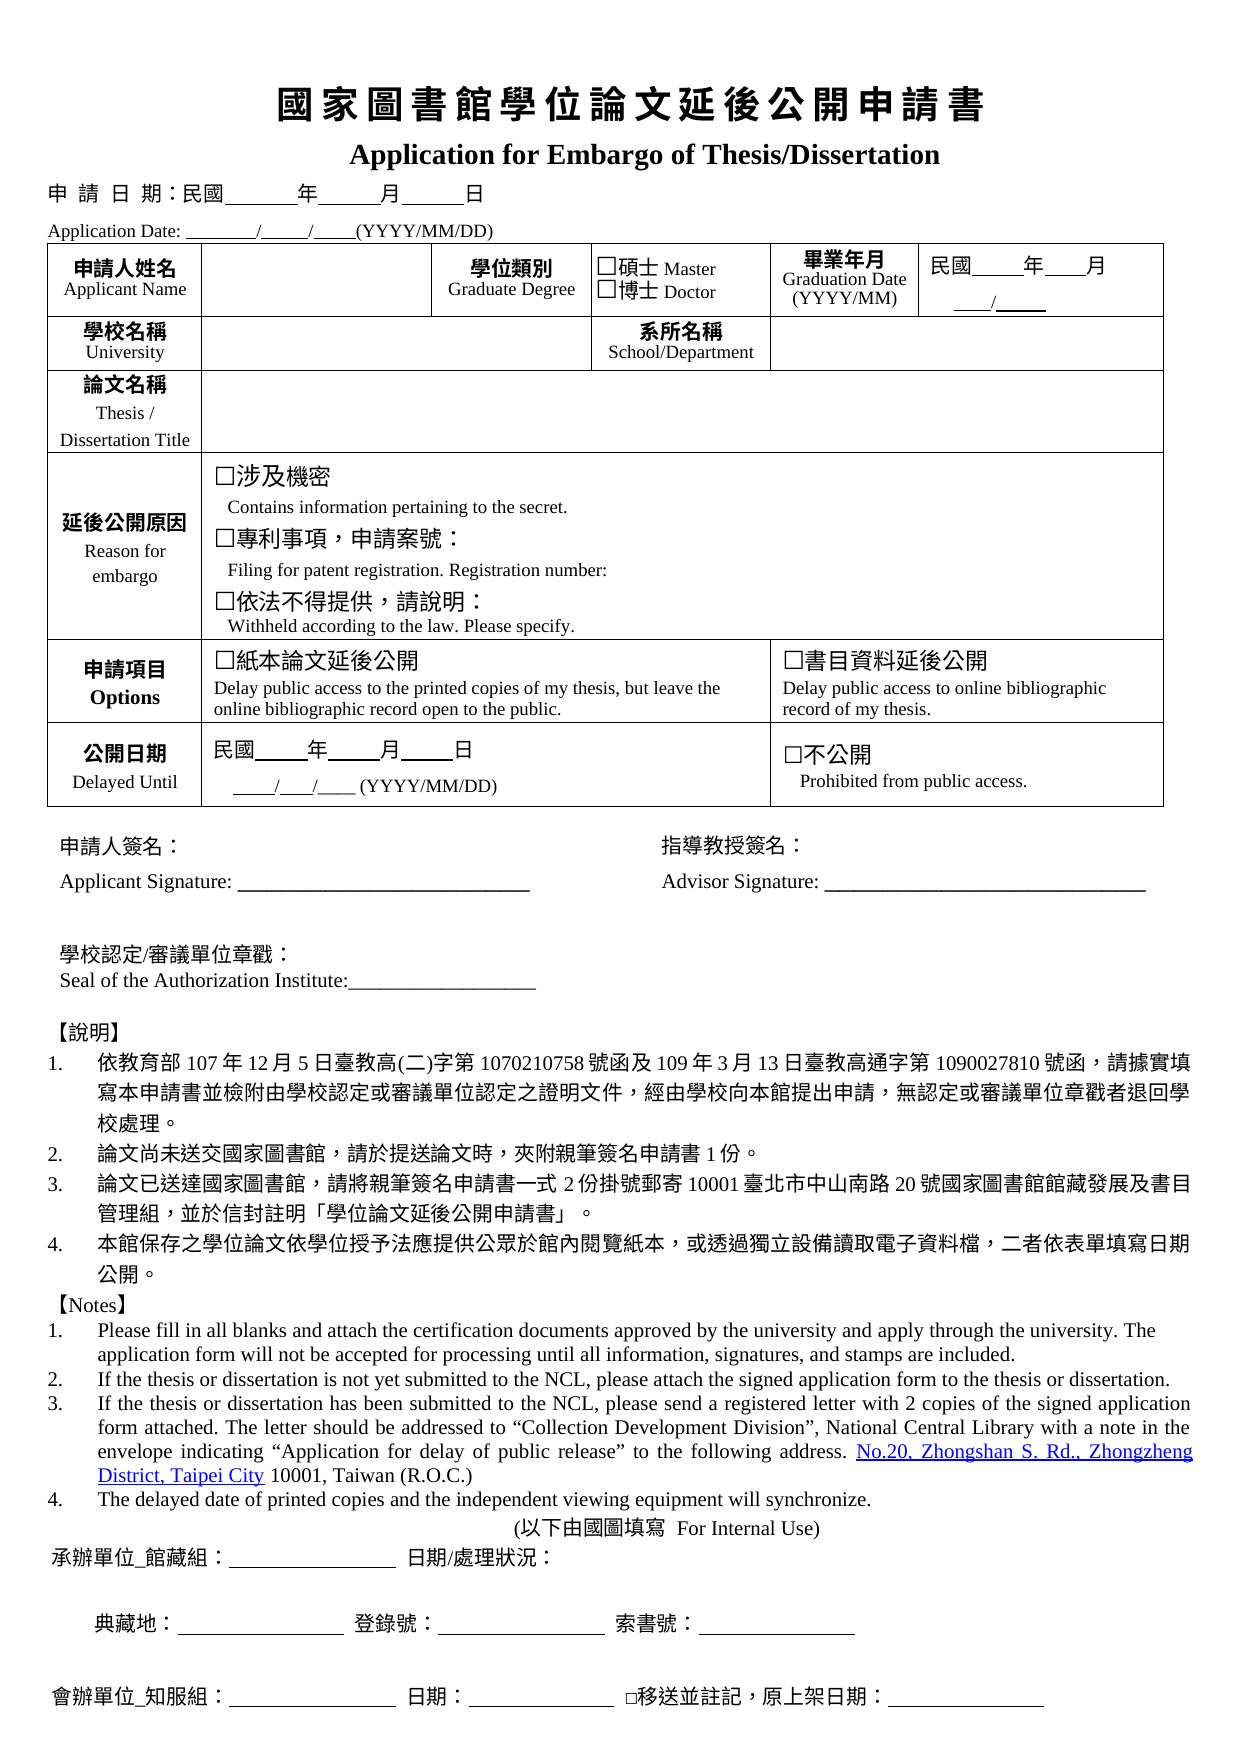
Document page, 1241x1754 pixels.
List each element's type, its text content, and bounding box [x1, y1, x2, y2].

text Application for Embargo of Thesis/Dissertation [59, 129, 1193, 172]
text 國家圖書館學位論文延後公開申請書 [59, 75, 1193, 129]
table_header 申請人姓名 Applicant Name [48, 244, 201, 316]
list 論文尚未送交國家圖書館，請於提送論文時，夾附親筆簽名申請書1份。 [47, 1137, 1193, 1167]
text Application Date: / / (YYYY/MM/DD) [47, 208, 1193, 243]
table_header [202, 244, 431, 316]
table_cell ☐涉及機密 Contains information pertaining to the secret. ☐專利事項，申請案號： Filing for patent registration. Registration number: ☐依法不得提供，請說明： Withheld according to the law. Please specify. [202, 453, 1163, 639]
table_cell 學校名稱 University [48, 317, 201, 369]
table_cell 民國 年 月 日 / /____ (YYYY/MM/DD) [202, 723, 770, 806]
table_cell ☐書目資料延後公開 Delay public access to online bibliographic record of my thesis. [771, 640, 1163, 722]
text (以下由國圖填寫 For Internal Use) [52, 1511, 1240, 1541]
table_cell 系所名稱 School/Department [592, 317, 770, 369]
table_header 民國 年 月 / [919, 244, 1163, 316]
table_cell 申請人簽名： Applicant Signature: ____________________ [48, 807, 649, 914]
table_cell 公開日期 Delayed Until [48, 723, 201, 806]
text 【說明】 [47, 1016, 1193, 1046]
table_cell 學校認定/審議單位章戳： Seal of the Authorization Institute:__________________ [48, 914, 1163, 1016]
table_cell [202, 371, 1163, 452]
table_header ☐碩士Master ☐博士Doctor [592, 244, 770, 316]
text 【Notes】 [47, 1288, 1193, 1318]
text 申 請 日 期：民國 年 月 日 [47, 172, 1193, 208]
list Please fill in all blanks and attach the certification documents approved by the university and apply through the university. The application form will not be accepted for processing until all information, signatures, and stamps are included. [47, 1318, 1193, 1366]
table_cell 指導教授簽名： Advisor Signature: ______________________ [650, 807, 1163, 914]
table_cell 論文名稱 Thesis / Dissertation Title [48, 371, 201, 452]
table_cell [771, 317, 1163, 369]
list If the thesis or dissertation has been submitted to the NCL, please send a registered letter with 2 copies of the signed application form attached. The letter should be addressed to “Collection Development Division”, National Central Library with a note in the envelope indicating “Application for delay of public release” to the following address. No.20, Zhongshan S. Rd., Zhongzheng District, Taipei City 10001, Taiwan (R.O.C.) [47, 1391, 1193, 1487]
list 依教育部107年12月5日臺教高(二)字第1070210758號函及109年3月13日臺教高通字第1090027810號函，請據實填寫本申請書並檢附由學校認定或審議單位認定之證明文件，經由學校向本館提出申請，無認定或審議單位章戳者退回學校處理。 [47, 1046, 1193, 1137]
table_cell ☐不公開 Prohibited from public access. [771, 723, 1163, 806]
text 會辦單位_知服組： 日期： ☐移送並註記，原上架日期： [52, 1679, 1240, 1710]
table_header 學位類別 Graduate Degree [432, 244, 591, 316]
text 典藏地： 登錄號： 索書號： [47, 1608, 1240, 1638]
table_cell 申請項目 Options [48, 640, 201, 722]
list 論文已送達國家圖書館，請將親筆簽名申請書一式2份掛號郵寄10001臺北市中山南路20號國家圖書館館藏發展及書目管理組，並於信封註明「學位論文延後公開申請書」。 [47, 1167, 1193, 1228]
list The delayed date of printed copies and the independent viewing equipment will synchronize. [47, 1487, 1193, 1511]
table_cell [202, 317, 591, 369]
table_cell 延後公開原因 Reason for embargo [48, 453, 201, 639]
table_header 畢業年月 Graduation Date (YYYY/MM) [771, 244, 918, 316]
list If the thesis or dissertation is not yet submitted to the NCL, please attach the signed application form to the thesis or dissertation. [47, 1366, 1193, 1391]
text 承辦單位_館藏組： 日期/處理狀況： [52, 1541, 1240, 1571]
table_cell ☐紙本論文延後公開 Delay public access to the printed copies of my thesis, but leave the online bibliographic record open to the public. [202, 640, 770, 722]
list 本館保存之學位論文依學位授予法應提供公眾於館內閱覽紙本，或透過獨立設備讀取電子資料檔，二者依表單填寫日期公開。 [47, 1228, 1193, 1288]
